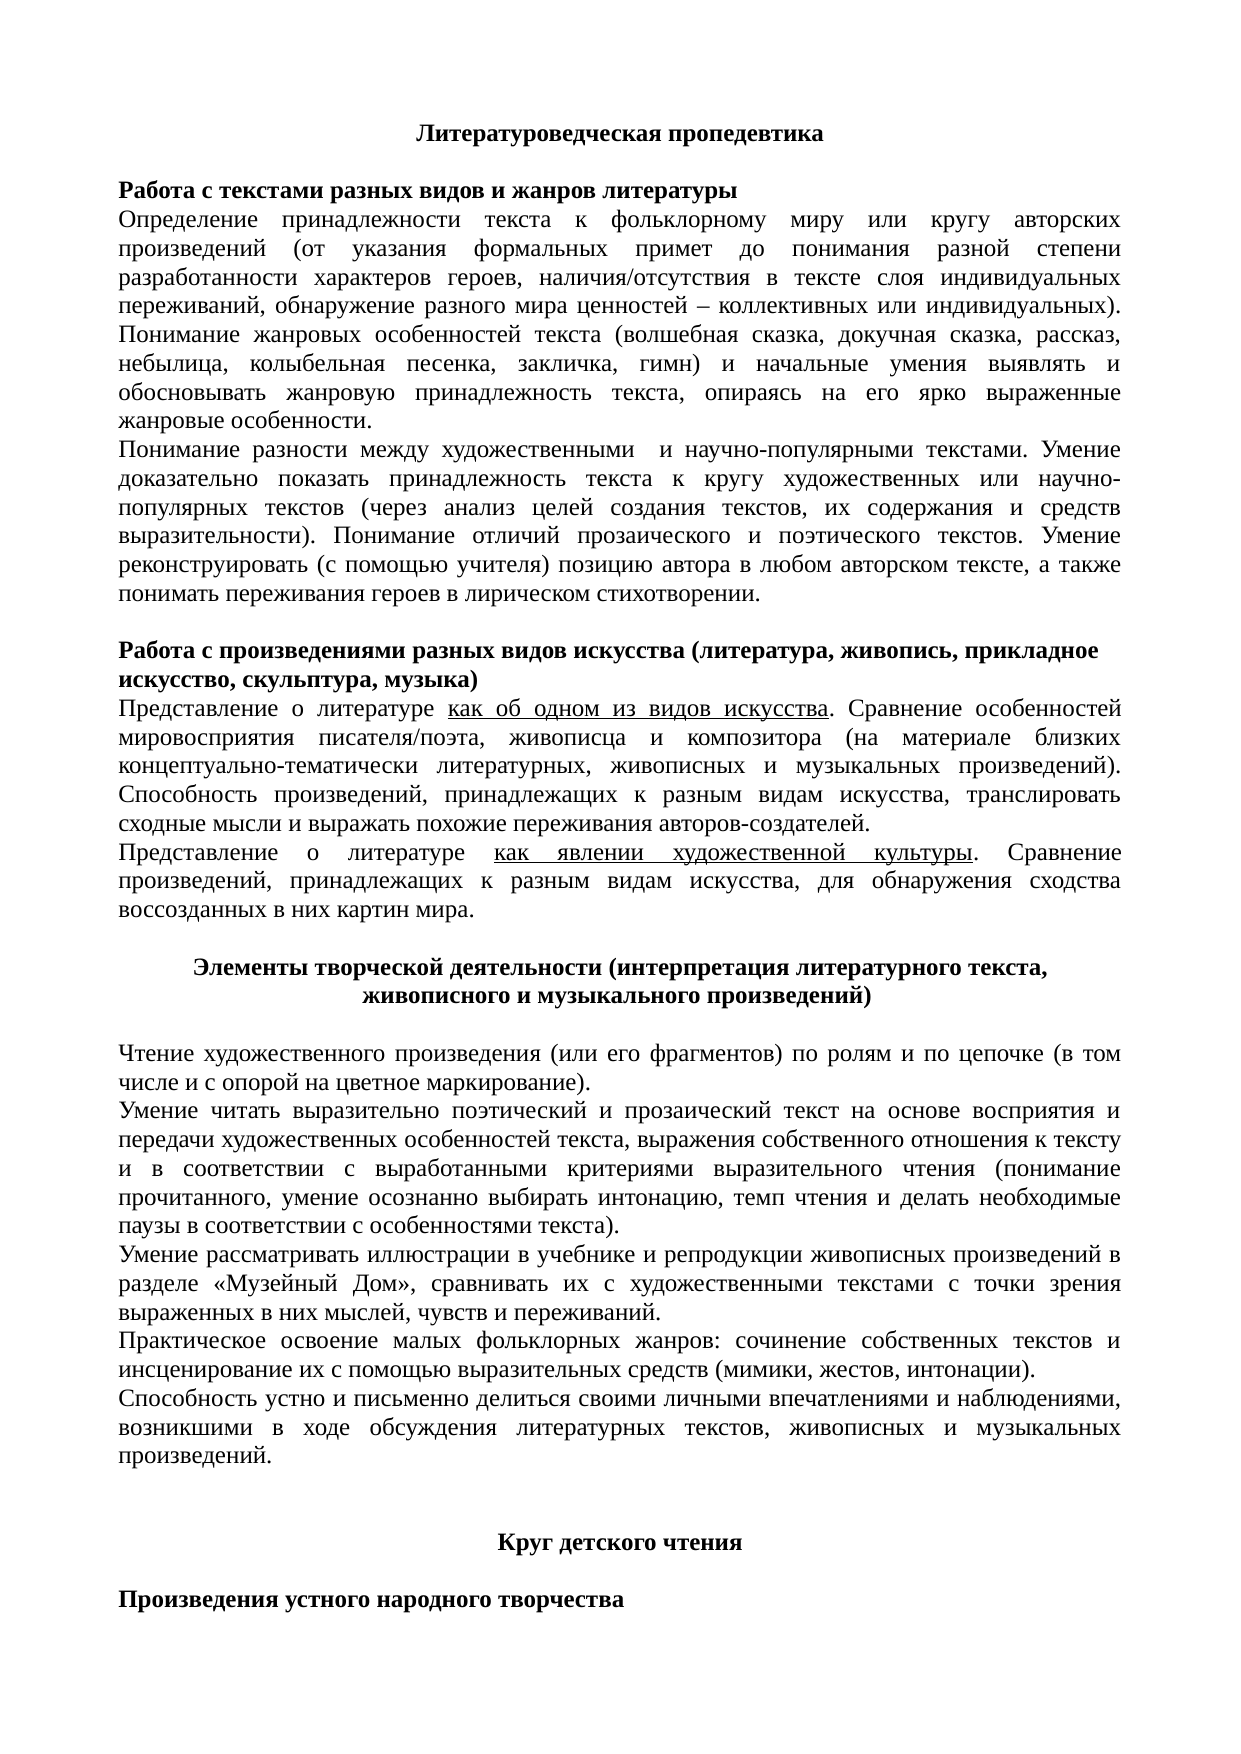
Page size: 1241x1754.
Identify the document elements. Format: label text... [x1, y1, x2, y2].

text Умение читать выразительно поэтический и прозаический текст на основе восприятия и передачи художественных особенностей текста, выражения собственного отношения к тексту и в соответствии с выработанными критериями выразительного чтения (понимание прочитанного, умение осознанно выбирать интонацию, темп чтения и делать необходимые паузы в соответствии с особенностями текста). [118, 1096, 1122, 1239]
text Круг детского чтения [118, 1527, 1122, 1556]
text Работа с текстами разных видов и жанров литературы [118, 176, 1122, 204]
text Произведения устного народного творчества [118, 1584, 1122, 1613]
text Способность устно и письменно делиться своими личными впечатлениями и наблюдениями, возникшими в ходе обсуждения литературных текстов, живописных и музыкальных произведений. [118, 1383, 1122, 1469]
text Работа с произведениями разных видов искусства (литература, живопись, прикладное искусство, скульптура, музыка) [118, 636, 1122, 693]
text Представление о литературе как явлении художественной культуры. Сравнение произведений, принадлежащих к разным видам искусства, для обнаружения сходства воссозданных в них картин мира. [118, 837, 1122, 923]
text Практическое освоение малых фольклорных жанров: сочинение собственных текстов и инсценирование их с помощью выразительных средств (мимики, жестов, интонации). [118, 1326, 1122, 1383]
text Чтение художественного произведения (или его фрагментов) по ролям и по цепочке (в том числе и с опорой на цветное маркирование). [118, 1038, 1122, 1096]
text Умение рассматривать иллюстрации в учебнике и репродукции живописных произведений в разделе «Музейный Дом», сравнивать их с художественными текстами с точки зрения выраженных в них мыслей, чувств и переживаний. [118, 1239, 1122, 1326]
text Литературоведческая пропедевтика [118, 118, 1122, 147]
text Понимание разности между художественными и научно-популярными текстами. Умение доказательно показать принадлежность текста к кругу художественных или научно-популярных текстов (через анализ целей создания текстов, их содержания и средств выразительности). Понимание отличий прозаического и поэтического текстов. Умение реконструировать (с помощью учителя) позицию автора в любом авторском тексте, а также понимать переживания героев в лирическом стихотворении. [118, 434, 1122, 607]
text Представление о литературе как об одном из видов искусства. Сравнение особенностей мировосприятия писателя/поэта, живописца и композитора (на материале близких концептуально-тематически литературных, живописных и музыкальных произведений). Способность произведений, принадлежащих к разным видам искусства, транслировать сходные мысли и выражать похожие переживания авторов-создателей. [118, 693, 1122, 837]
text Определение принадлежности текста к фольклорному миру или кругу авторских произведений (от указания формальных примет до понимания разной степени разработанности характеров героев, наличия/отсутствия в тексте слоя индивидуальных переживаний, обнаружение разного мира ценностей – коллективных или индивидуальных). Понимание жанровых особенностей текста (волшебная сказка, докучная сказка, рассказ, небылица, колыбельная песенка, закличка, гимн) и начальные умения выявлять и обосновывать жанровую принадлежность текста, опираясь на его ярко выраженные жанровые особенности. [118, 204, 1122, 434]
text Элементы творческой деятельности (интерпретация литературного текста, живописного и музыкального произведений) [118, 952, 1122, 1009]
